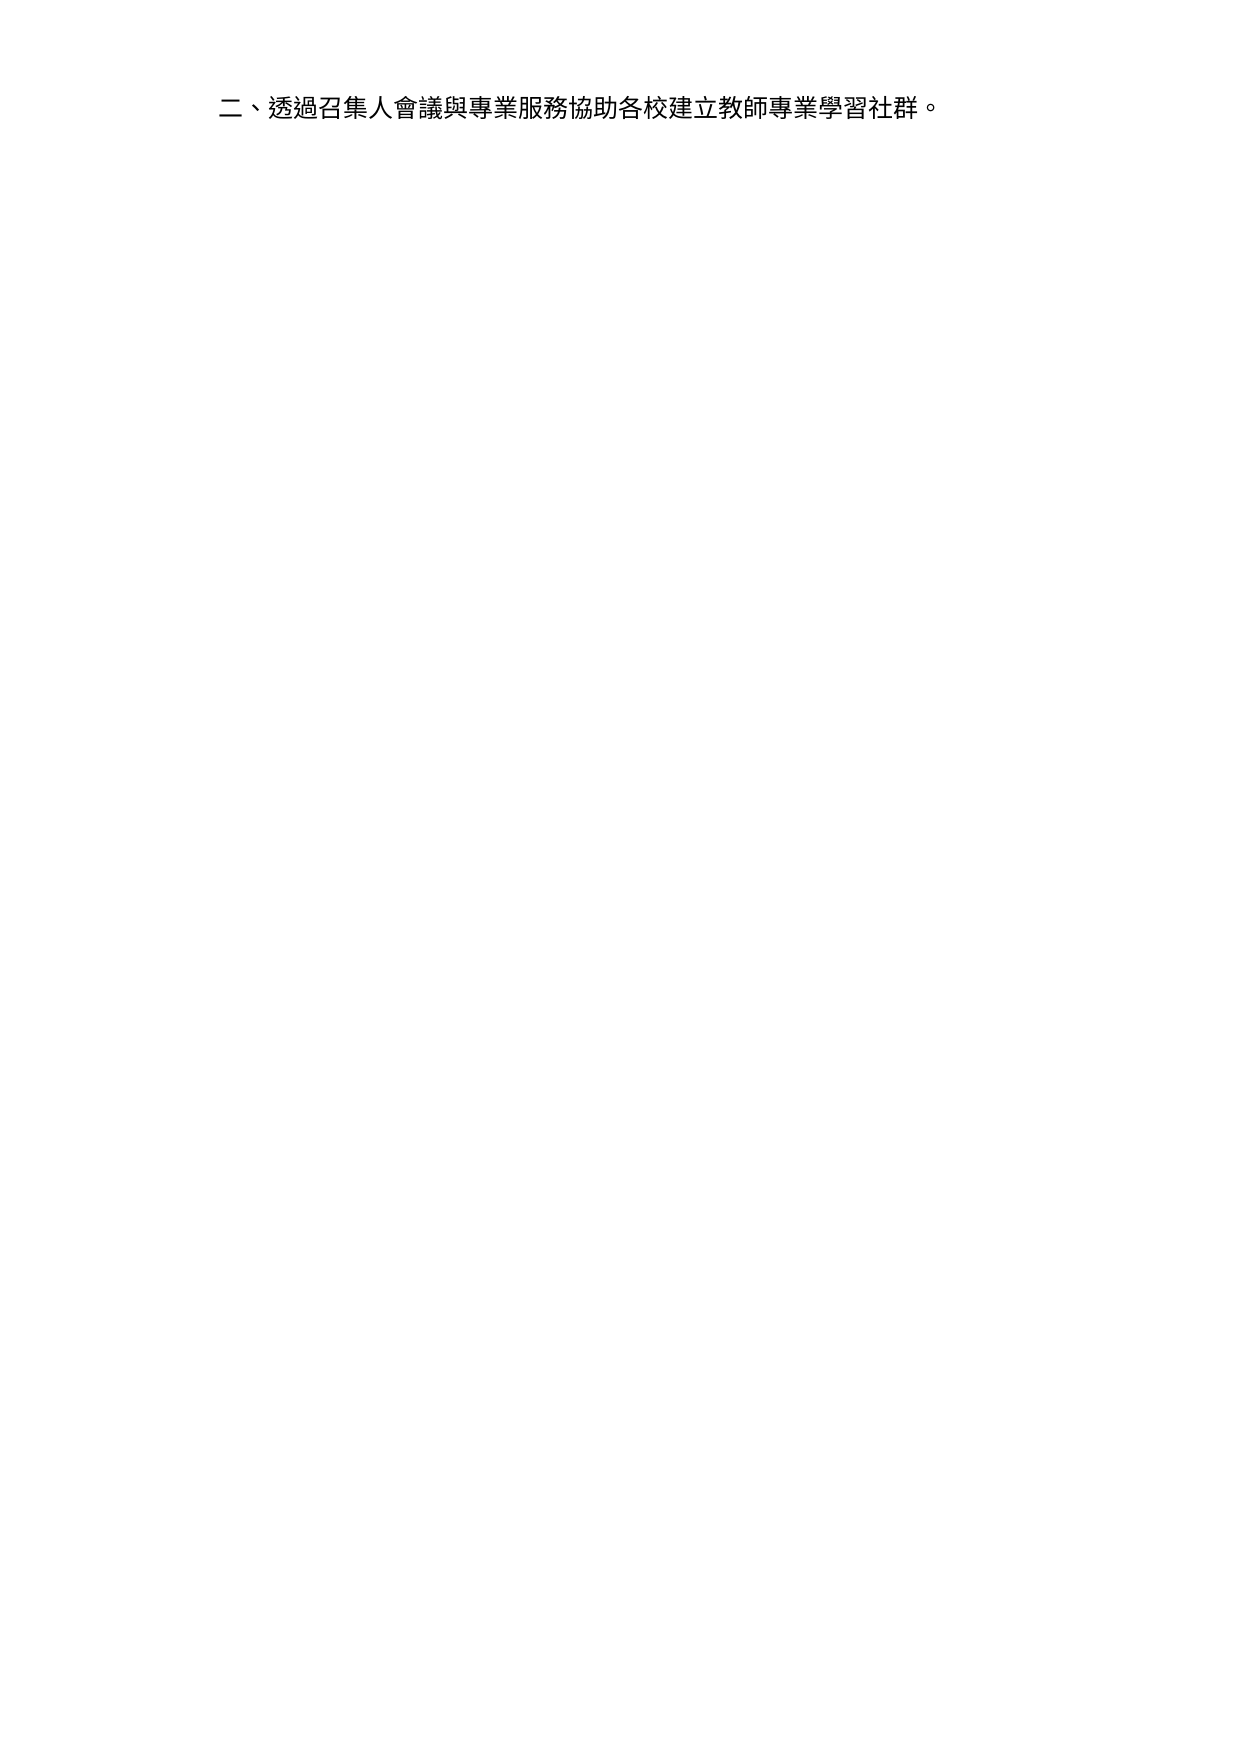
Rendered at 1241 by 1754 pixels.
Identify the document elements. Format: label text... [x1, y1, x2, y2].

text 二、透過召集人會議與專業服務協助各校建立教師專業學習社群。 [218, 64, 1053, 127]
